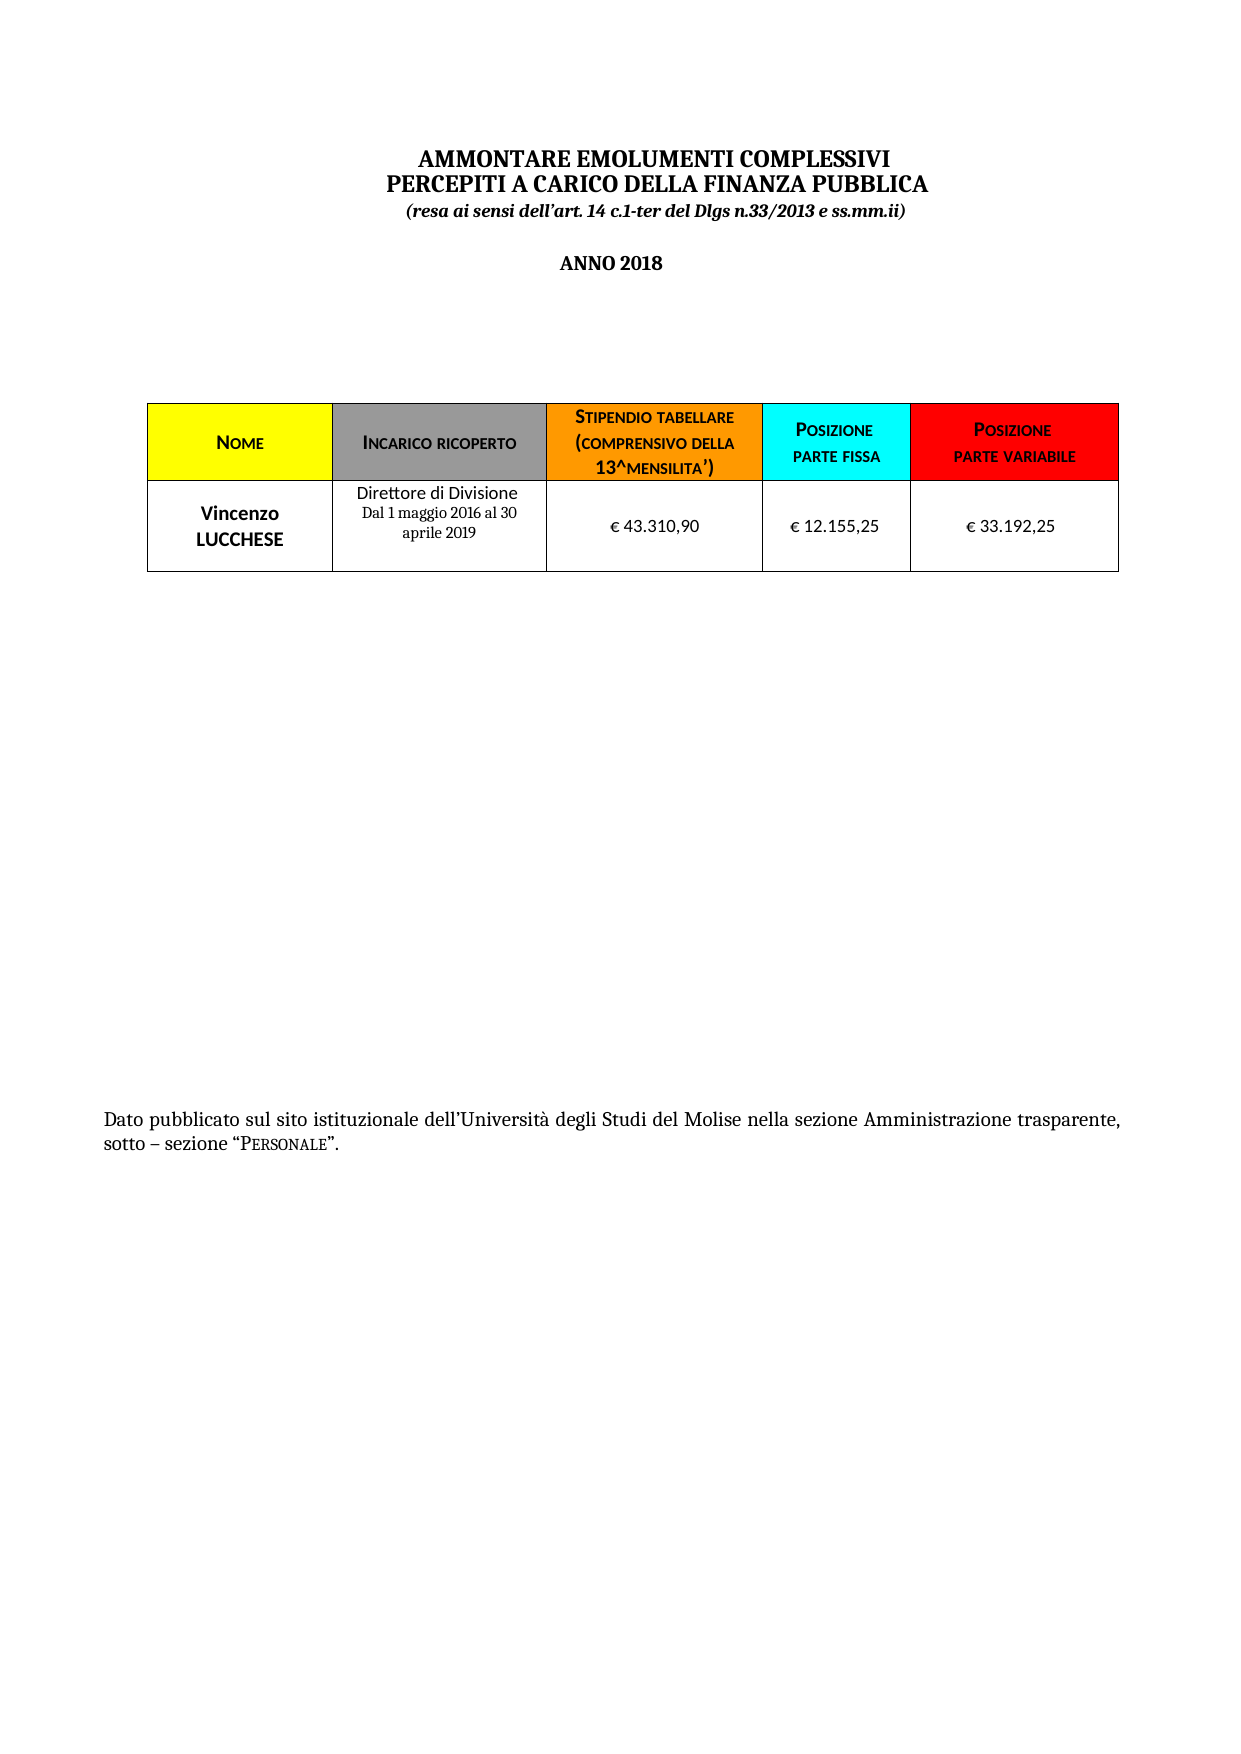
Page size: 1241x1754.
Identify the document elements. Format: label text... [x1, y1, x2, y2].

text ANNO 2018 [103, 251, 1078, 275]
table_header Posizione parte fissa [763, 404, 910, 480]
table_header Stipendio tabellare (comprensivo della 13^mensilita’) [547, 404, 762, 480]
text PERCEPITI A CARICO DELLA FINANZA PUBBLICA [89, 173, 1225, 198]
table_header Posizione parte variabile [911, 404, 1118, 480]
table_cell € 12.155,25 [763, 481, 910, 571]
table_header Incarico ricoperto [333, 404, 546, 480]
text (resa ai sensi dell’art. 14 c.1-ter del Dlgs n.33/2013 e ss.mm.ii) [89, 198, 1225, 223]
table_header Nome [148, 404, 332, 480]
table_cell € 43.310,90 [547, 481, 762, 571]
table_cell Direttore di Divisione Dal 1 maggio 2016 al 30 aprile 2019 [333, 481, 546, 571]
table_cell Vincenzo LUCCHESE [148, 481, 332, 571]
text AMMONTARE EMOLUMENTI COMPLESSIVI [89, 148, 1225, 173]
table_cell € 33.192,25 [911, 481, 1118, 571]
text Dato pubblicato sul sito istituzionale dell’Università degli Studi del Molise nella sezione Amministrazione trasparente, sotto – sezione “Personale”. [103, 1108, 1122, 1156]
